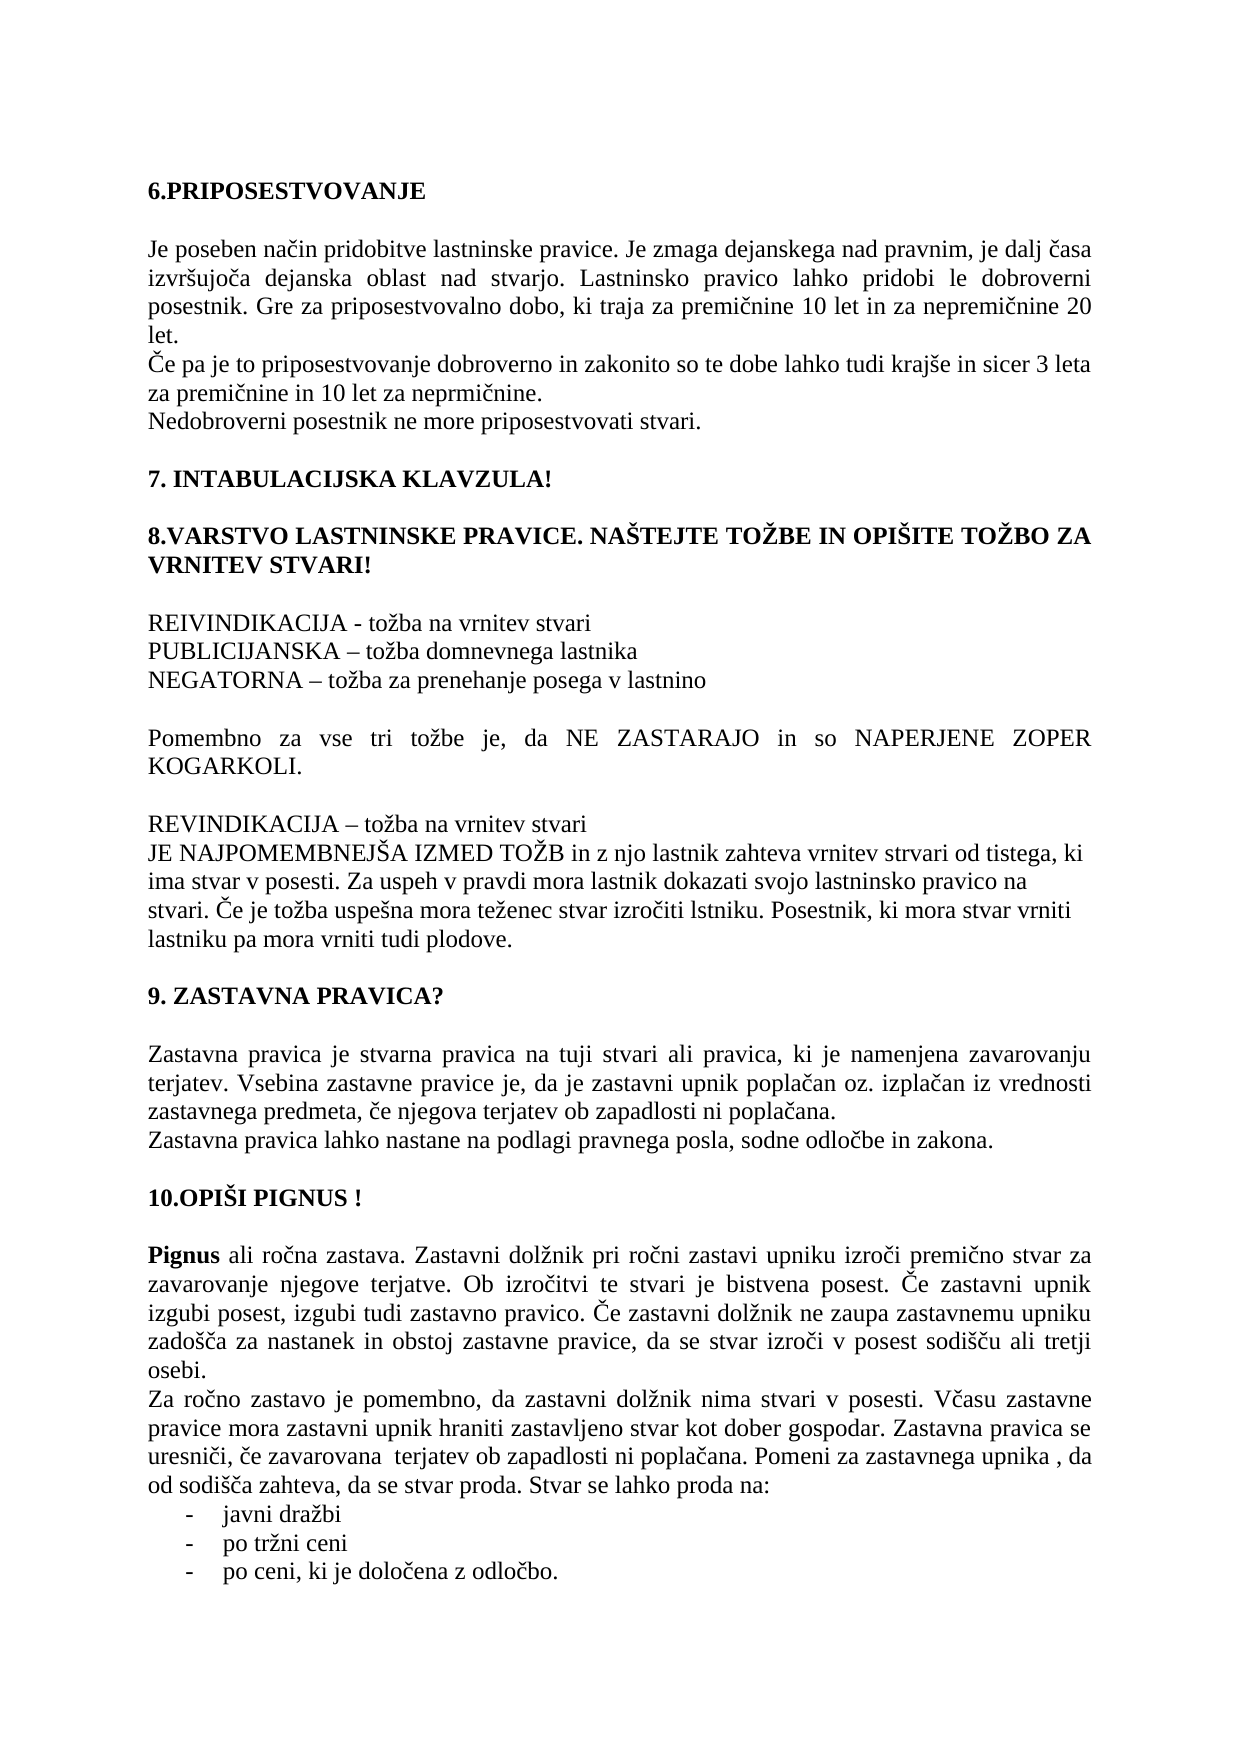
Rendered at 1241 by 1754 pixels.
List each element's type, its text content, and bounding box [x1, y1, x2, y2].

text Za ročno zastavo je pomembno, da zastavni dolžnik nima stvari v posesti. Včasu zastavne pravice mora zastavni upnik hraniti zastavljeno stvar kot dober gospodar. Zastavna pravica se uresniči, če zavarovana terjatev ob zapadlosti ni poplačana. Pomeni za zastavnega upnika , da od sodišča zahteva, da se stvar proda. Stvar se lahko proda na: [148, 1384, 1093, 1499]
list po tržni ceni [185, 1528, 1093, 1556]
text JE NAJPOMEMBNEJŠA IZMED TOŽB in z njo lastnik zahteva vrnitev strvari od tistega, ki ima stvar v posesti. Za uspeh v pravdi mora lastnik dokazati svojo lastninsko pravico na stvari. Če je tožba uspešna mora teženec stvar izročiti lstniku. Posestnik, ki mora stvar vrniti lastniku pa mora vrniti tudi plodove. [148, 838, 1093, 953]
text Pignus ali ročna zastava. Zastavni dolžnik pri ročni zastavi upniku izroči premično stvar za zavarovanje njegove terjatve. Ob izročitvi te stvari je bistvena posest. Če zastavni upnik izgubi posest, izgubi tudi zastavno pravico. Če zastavni dolžnik ne zaupa zastavnemu upniku zadošča za nastanek in obstoj zastavne pravice, da se stvar izroči v posest sodišču ali tretji osebi. [148, 1240, 1093, 1384]
text 7. INTABULACIJSKA KLAVZULA! [148, 464, 1093, 493]
text Če pa je to priposestvovanje dobroverno in zakonito so te dobe lahko tudi krajše in sicer 3 leta za premičnine in 10 let za neprmičnine. [148, 349, 1093, 406]
text 8.VARSTVO LASTNINSKE PRAVICE. NAŠTEJTE TOŽBE IN OPIŠITE TOŽBO ZA VRNITEV STVARI! [148, 521, 1093, 579]
text PUBLICIJANSKA – tožba domnevnega lastnika [148, 636, 1093, 665]
text 10.OPIŠI PIGNUS ! [148, 1183, 1093, 1211]
text Pomembno za vse tri tožbe je, da NE ZASTARAJO in so NAPERJENE ZOPER KOGARKOLI. [148, 723, 1093, 780]
text Nedobroverni posestnik ne more priposestvovati stvari. [148, 406, 1093, 435]
text Je poseben način pridobitve lastninske pravice. Je zmaga dejanskega nad pravnim, je dalj časa izvršujoča dejanska oblast nad stvarjo. Lastninsko pravico lahko pridobi le dobroverni posestnik. Gre za priposestvovalno dobo, ki traja za premičnine 10 let in za nepremičnine 20 let. [148, 234, 1093, 349]
text REIVINDIKACIJA - tožba na vrnitev stvari [148, 608, 1093, 636]
text 9. ZASTAVNA PRAVICA? [148, 981, 1093, 1010]
text REVINDIKACIJA – tožba na vrnitev stvari [148, 809, 1093, 838]
list javni dražbi [185, 1499, 1093, 1528]
list po ceni, ki je določena z odločbo. [185, 1556, 1093, 1585]
text 6.PRIPOSESTVOVANJE [148, 176, 1093, 205]
text Zastavna pravica je stvarna pravica na tuji stvari ali pravica, ki je namenjena zavarovanju terjatev. Vsebina zastavne pravice je, da je zastavni upnik poplačan oz. izplačan iz vrednosti zastavnega predmeta, če njegova terjatev ob zapadlosti ni poplačana. [148, 1039, 1093, 1125]
text Zastavna pravica lahko nastane na podlagi pravnega posla, sodne odločbe in zakona. [148, 1125, 1093, 1154]
text NEGATORNA – tožba za prenehanje posega v lastnino [148, 665, 1093, 694]
